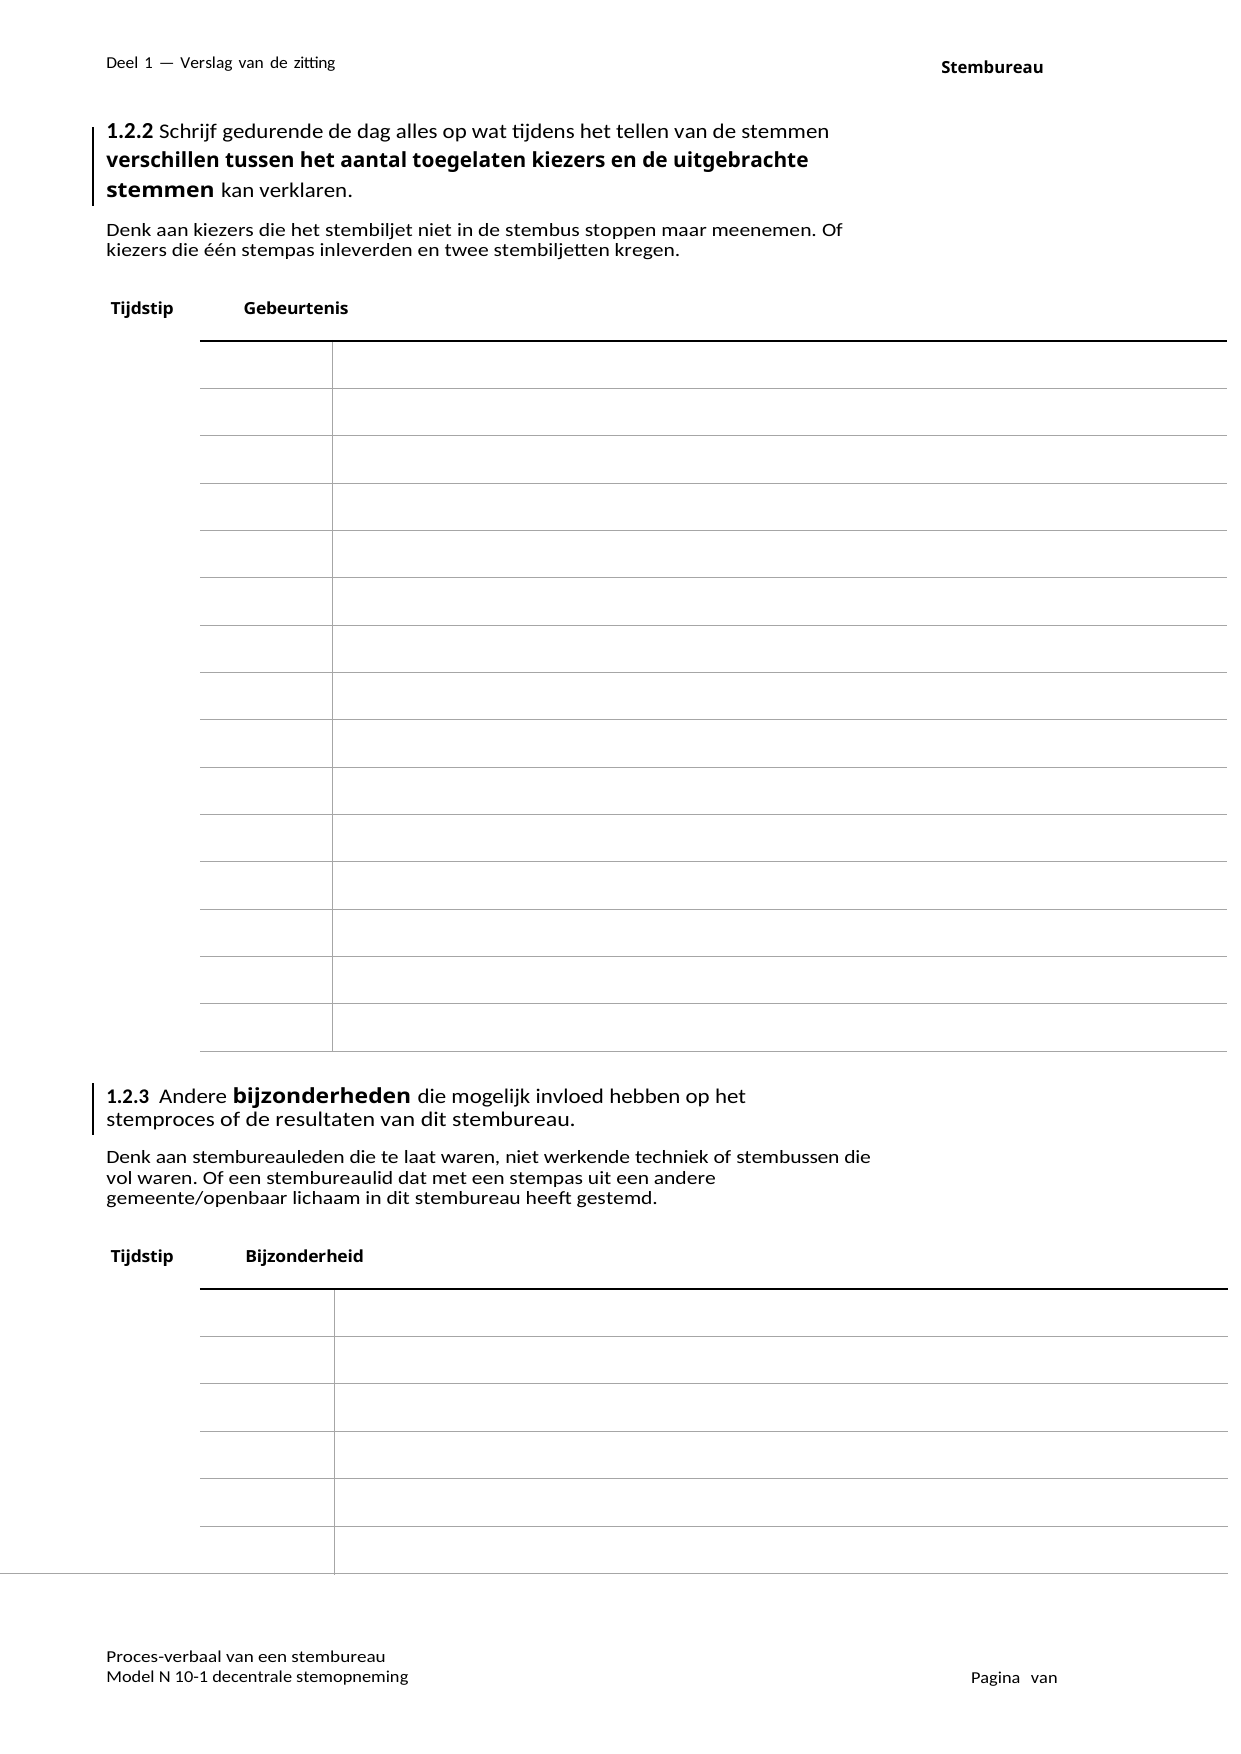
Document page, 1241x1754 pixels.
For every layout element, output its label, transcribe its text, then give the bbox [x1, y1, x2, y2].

text Denk aan kiezers die het stembiljet niet in de stembus stoppen maar meenemen. Of kiezers die één stempas inleverden en twee stembiljetten kregen. [106, 222, 859, 261]
text Denk aan stembureauleden die te laat waren, niet werkende techniek of stembussen die vol waren. Of een stembureaulid dat met een stempas uit een andere gemeente/openbaar lichaam in dit stembureau heeft gestemd. [106, 1150, 881, 1209]
list Andere bijzonderheden die mogelijk invloed hebben op het stemproces of de resultaten van dit stembureau. [106, 1081, 853, 1131]
text Tijdstip Bijzonderheid [110, 1245, 1146, 1267]
text Tijdstip Gebeurtenis [110, 296, 1146, 319]
list Schrijf gedurende de dag alles op wat tijdens het tellen van de stemmen verschillen tussen het aantal toegelaten kiezers en de uitgebrachte stemmen kan verklaren. [106, 116, 849, 203]
